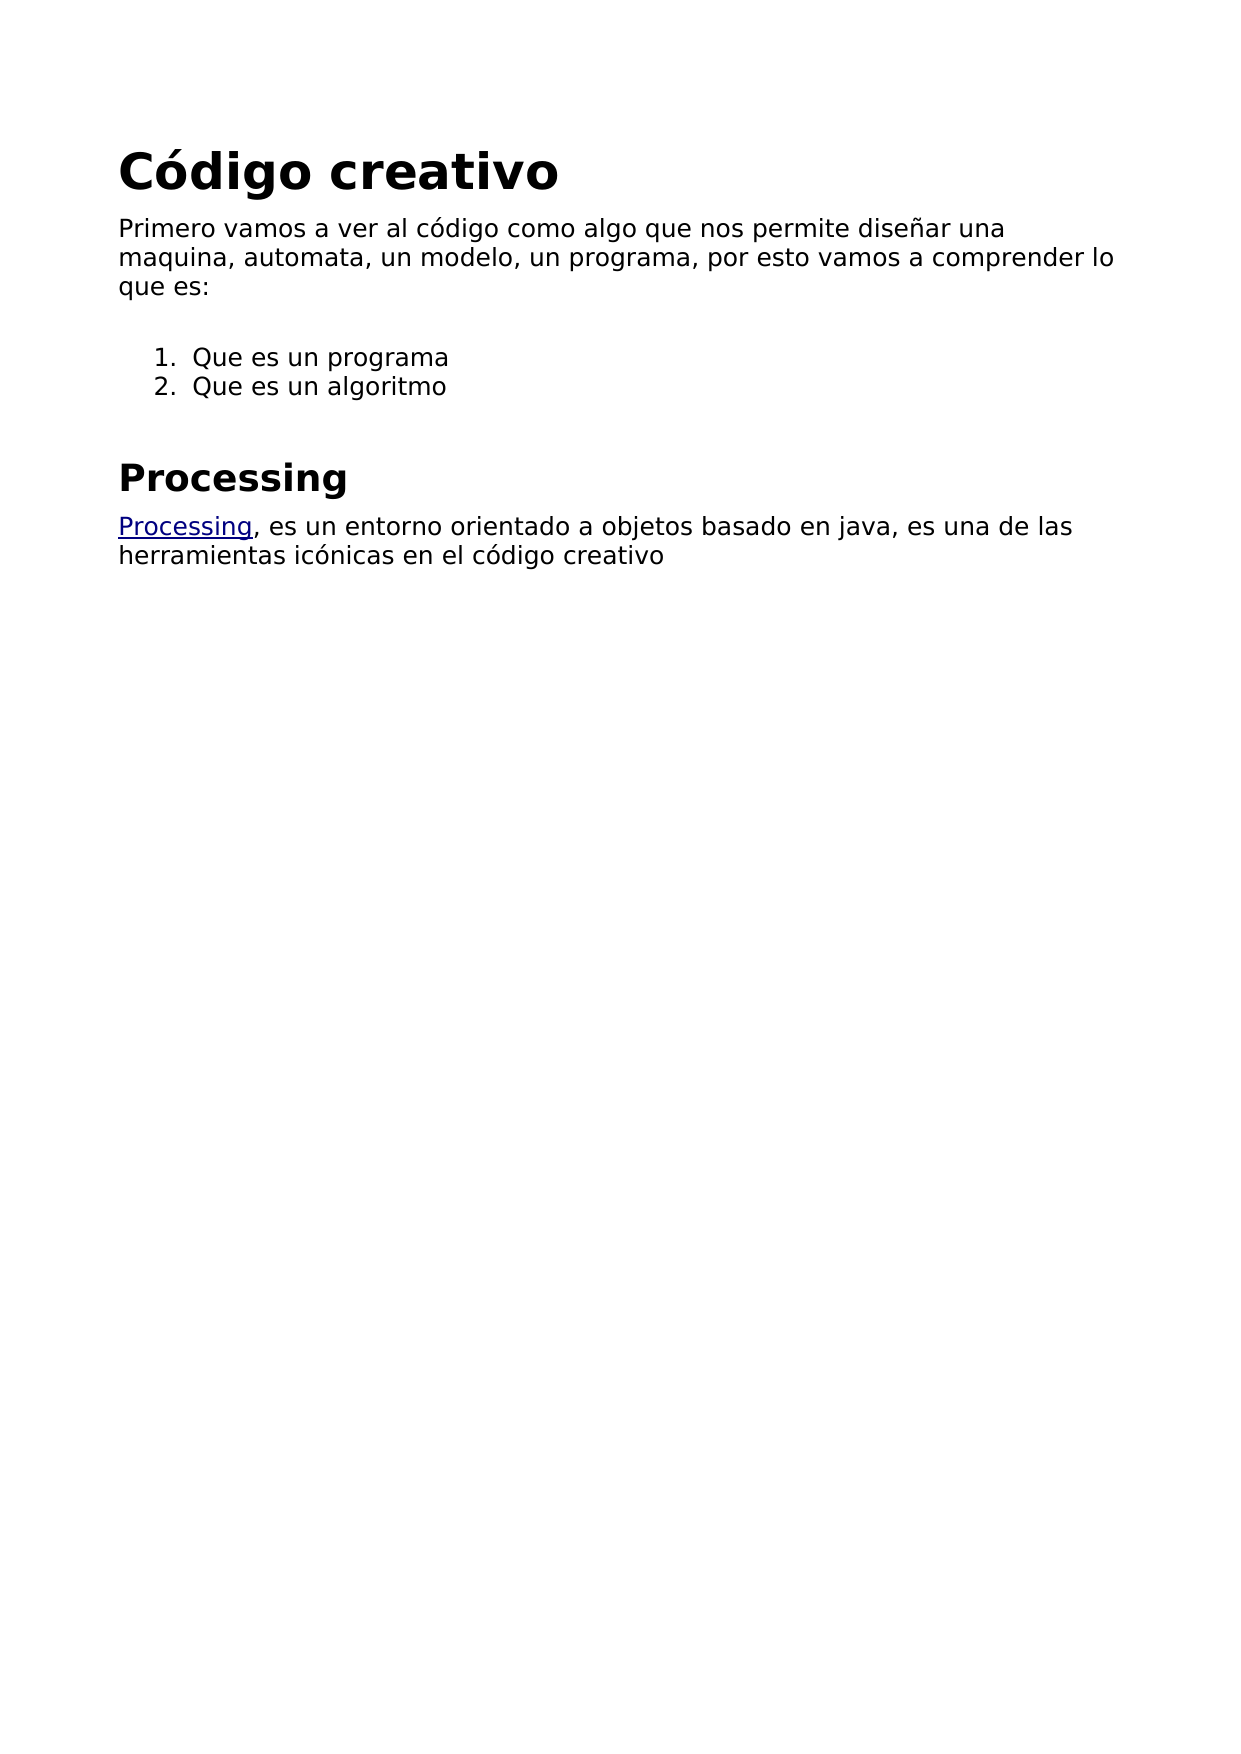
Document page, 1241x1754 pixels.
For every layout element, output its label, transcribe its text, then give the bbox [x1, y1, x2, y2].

text Primero vamos a ver al código como algo que nos permite diseñar una maquina, automata, un modelo, un programa, por esto vamos a comprender lo que es: [118, 214, 1122, 301]
list Que es un algoritmo [177, 372, 1122, 402]
subtitle Processing [118, 456, 1122, 500]
list Que es un programa [177, 343, 1122, 372]
text Processing, es un entorno orientado a objetos basado en java, es una de las herramientas icónicas en el código creativo [118, 512, 1122, 571]
subtitle Código creativo [118, 143, 1122, 201]
